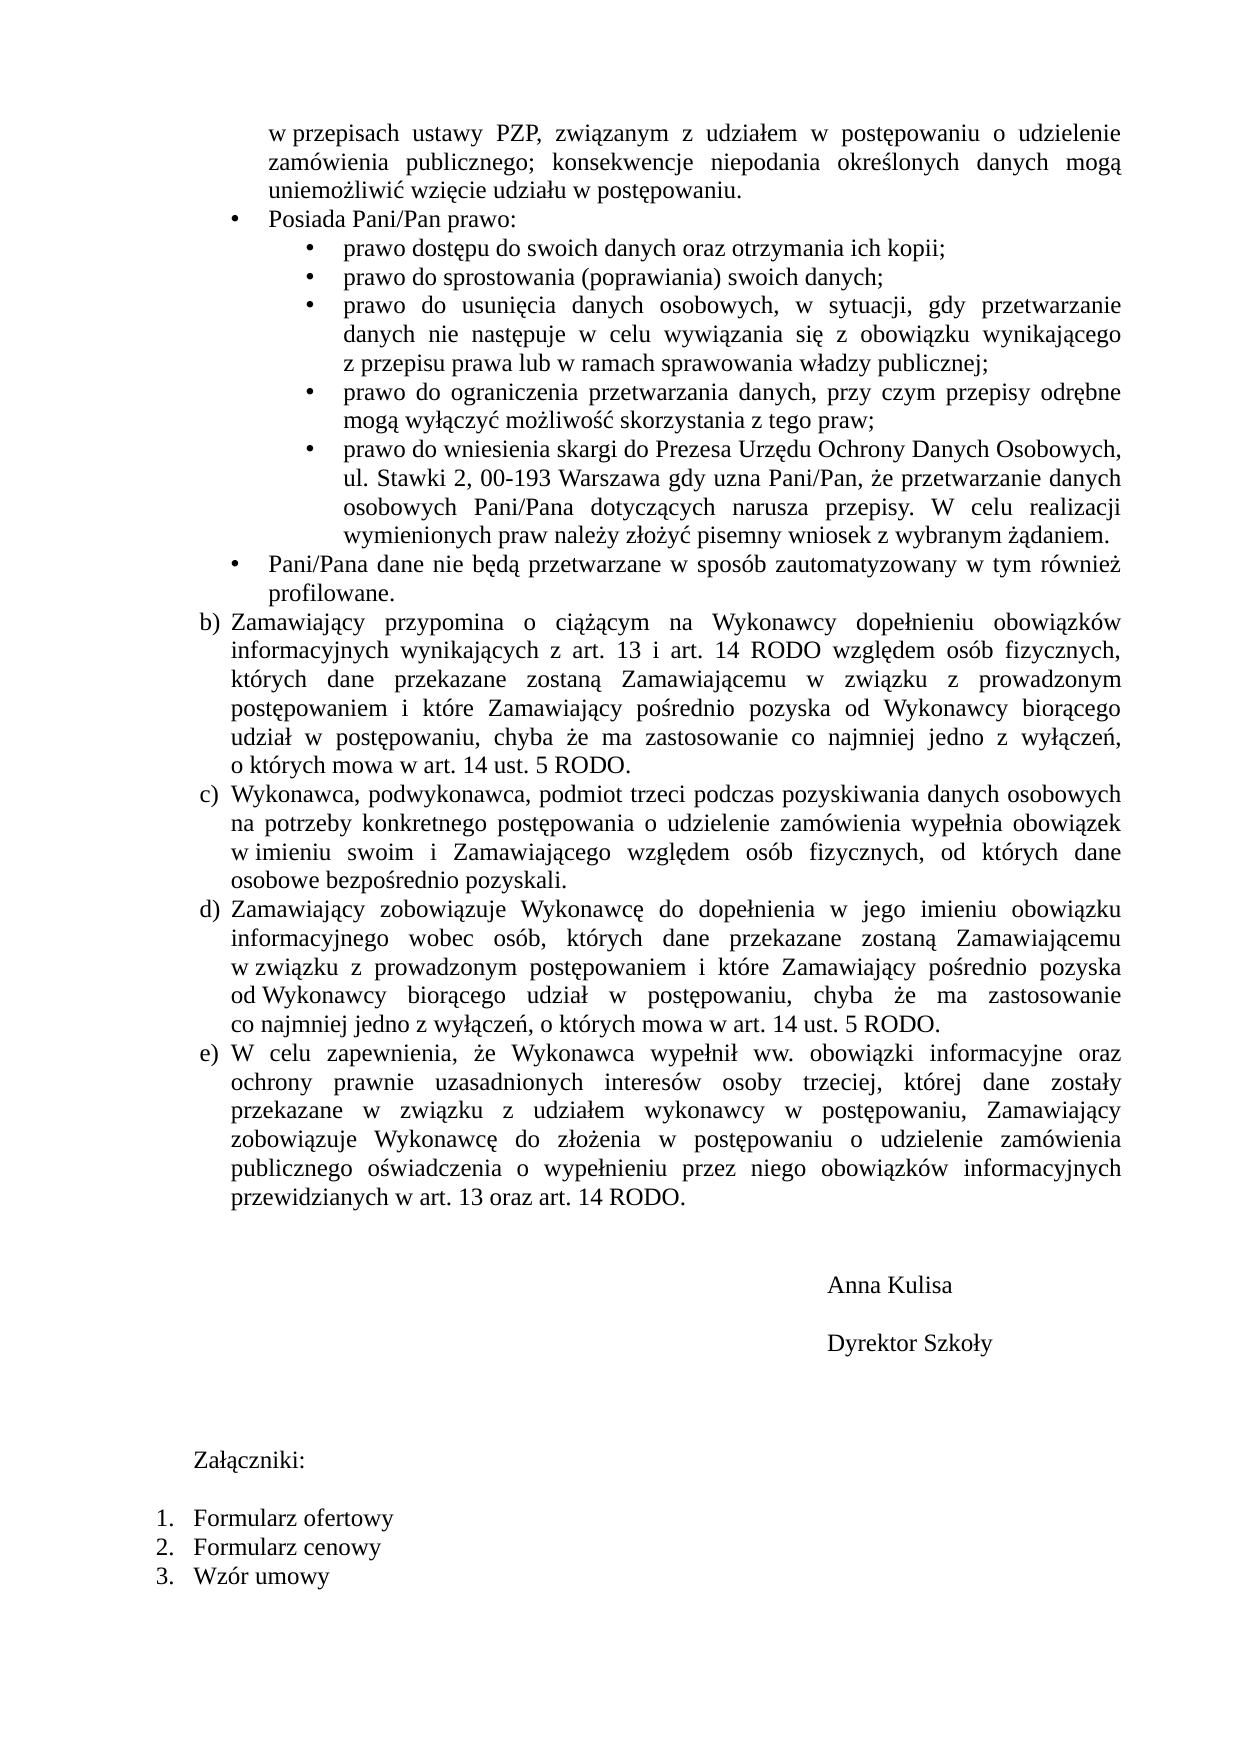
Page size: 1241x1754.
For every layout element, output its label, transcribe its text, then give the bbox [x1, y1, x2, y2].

subtitle prawo do wniesienia skargi do Prezesa Urzędu Ochrony Danych Osobowych, ul. Stawki 2, 00-193 Warszawa gdy uzna Pani/Pan, że przetwarzanie danych osobowych Pani/Pana dotyczących narusza przepisy. W celu realizacji wymienionych praw należy złożyć pisemny wniosek z wybranym żądaniem. [306, 434, 1122, 549]
subtitle Zamawiający przypomina o ciążącym na Wykonawcy dopełnieniu obowiązków informacyjnych wynikających z art. 13 i art. 14 RODO względem osób fizycznych, których dane przekazane zostaną Zamawiającemu w związku z prowadzonym postępowaniem i które Zamawiający pośrednio pozyska od Wykonawcy biorącego udział w postępowaniu, chyba że ma zastosowanie co najmniej jedno z wyłączeń, o których mowa w art. 14 ust. 5 RODO. [193, 607, 1122, 779]
subtitle Wykonawca, podwykonawca, podmiot trzeci podczas pozyskiwania danych osobowych na potrzeby konkretnego postępowania o udzielenie zamówienia wypełnia obowiązek w imieniu swoim i Zamawiającego względem osób fizycznych, od których dane osobowe bezpośrednio pozyskali. [193, 779, 1122, 894]
subtitle prawo dostępu do swoich danych oraz otrzymania ich kopii; [306, 233, 1122, 262]
subtitle prawo do ograniczenia przetwarzania danych, przy czym przepisy odrębne mogą wyłączyć możliwość skorzystania z tego praw; [306, 377, 1122, 434]
subtitle prawo do sprostowania (poprawiania) swoich danych; [306, 262, 1122, 291]
subtitle Formularz ofertowy [156, 1503, 1122, 1532]
subtitle w przepisach ustawy PZP, związanym z udziałem w postępowaniu o udzielenie zamówienia publicznego; konsekwencje niepodania określonych danych mogą uniemożliwić wzięcie udziału w postępowaniu. [231, 118, 1122, 204]
subtitle Zamawiający zobowiązuje Wykonawcę do dopełnienia w jego imieniu obowiązku informacyjnego wobec osób, których dane przekazane zostaną Zamawiającemu w związku z prowadzonym postępowaniem i które Zamawiający pośrednio pozyska od Wykonawcy biorącego udział w postępowaniu, chyba że ma zastosowanie co najmniej jedno z wyłączeń, o których mowa w art. 14 ust. 5 RODO. [193, 894, 1122, 1038]
subtitle Wzór umowy [156, 1561, 1122, 1590]
subtitle Pani/Pana dane nie będą przetwarzane w sposób zautomatyzowany w tym również profilowane. [231, 549, 1122, 607]
subtitle Dyrektor Szkoły [789, 1328, 1122, 1357]
subtitle Formularz cenowy [156, 1532, 1122, 1561]
subtitle Załączniki: [193, 1445, 1122, 1474]
subtitle W celu zapewnienia, że Wykonawca wypełnił ww. obowiązki informacyjne oraz ochrony prawnie uzasadnionych interesów osoby trzeciej, której dane zostały przekazane w związku z udziałem wykonawcy w postępowaniu, Zamawiający zobowiązuje Wykonawcę do złożenia w postępowaniu o udzielenie zamówienia publicznego oświadczenia o wypełnieniu przez niego obowiązków informacyjnych przewidzianych w art. 13 oraz art. 14 RODO. [193, 1038, 1122, 1211]
subtitle prawo do usunięcia danych osobowych, w sytuacji, gdy przetwarzanie danych nie następuje w celu wywiązania się z obowiązku wynikającego z przepisu prawa lub w ramach sprawowania władzy publicznej; [306, 291, 1122, 377]
subtitle Posiada Pani/Pan prawo: [231, 204, 1122, 233]
subtitle Anna Kulisa [789, 1270, 1122, 1298]
